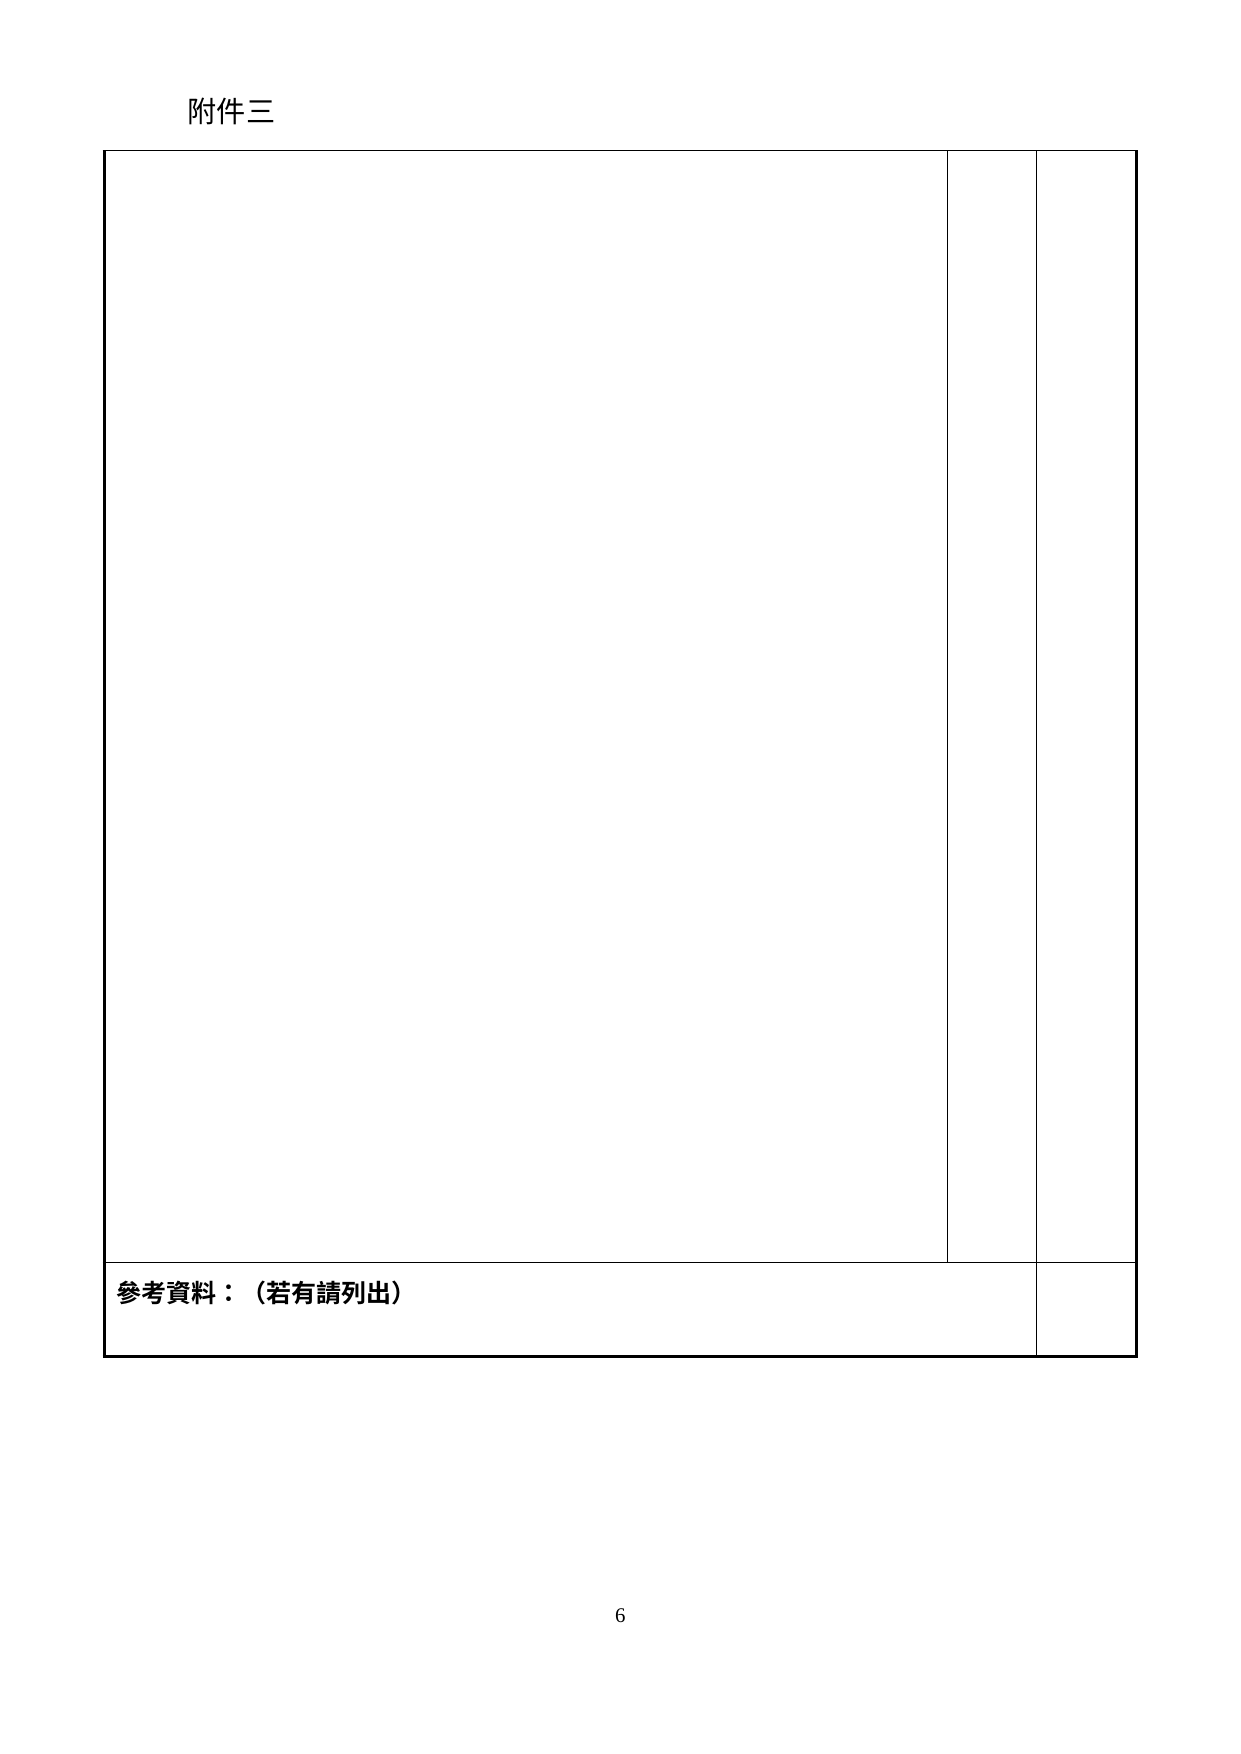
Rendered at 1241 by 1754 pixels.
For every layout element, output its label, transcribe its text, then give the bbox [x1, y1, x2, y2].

table_cell [106, 151, 947, 1262]
table_cell [1037, 1263, 1135, 1355]
table_cell [948, 151, 1036, 1262]
table_cell 參考資料：（若有請列出） [106, 1263, 1036, 1355]
table_cell [1037, 151, 1135, 1262]
